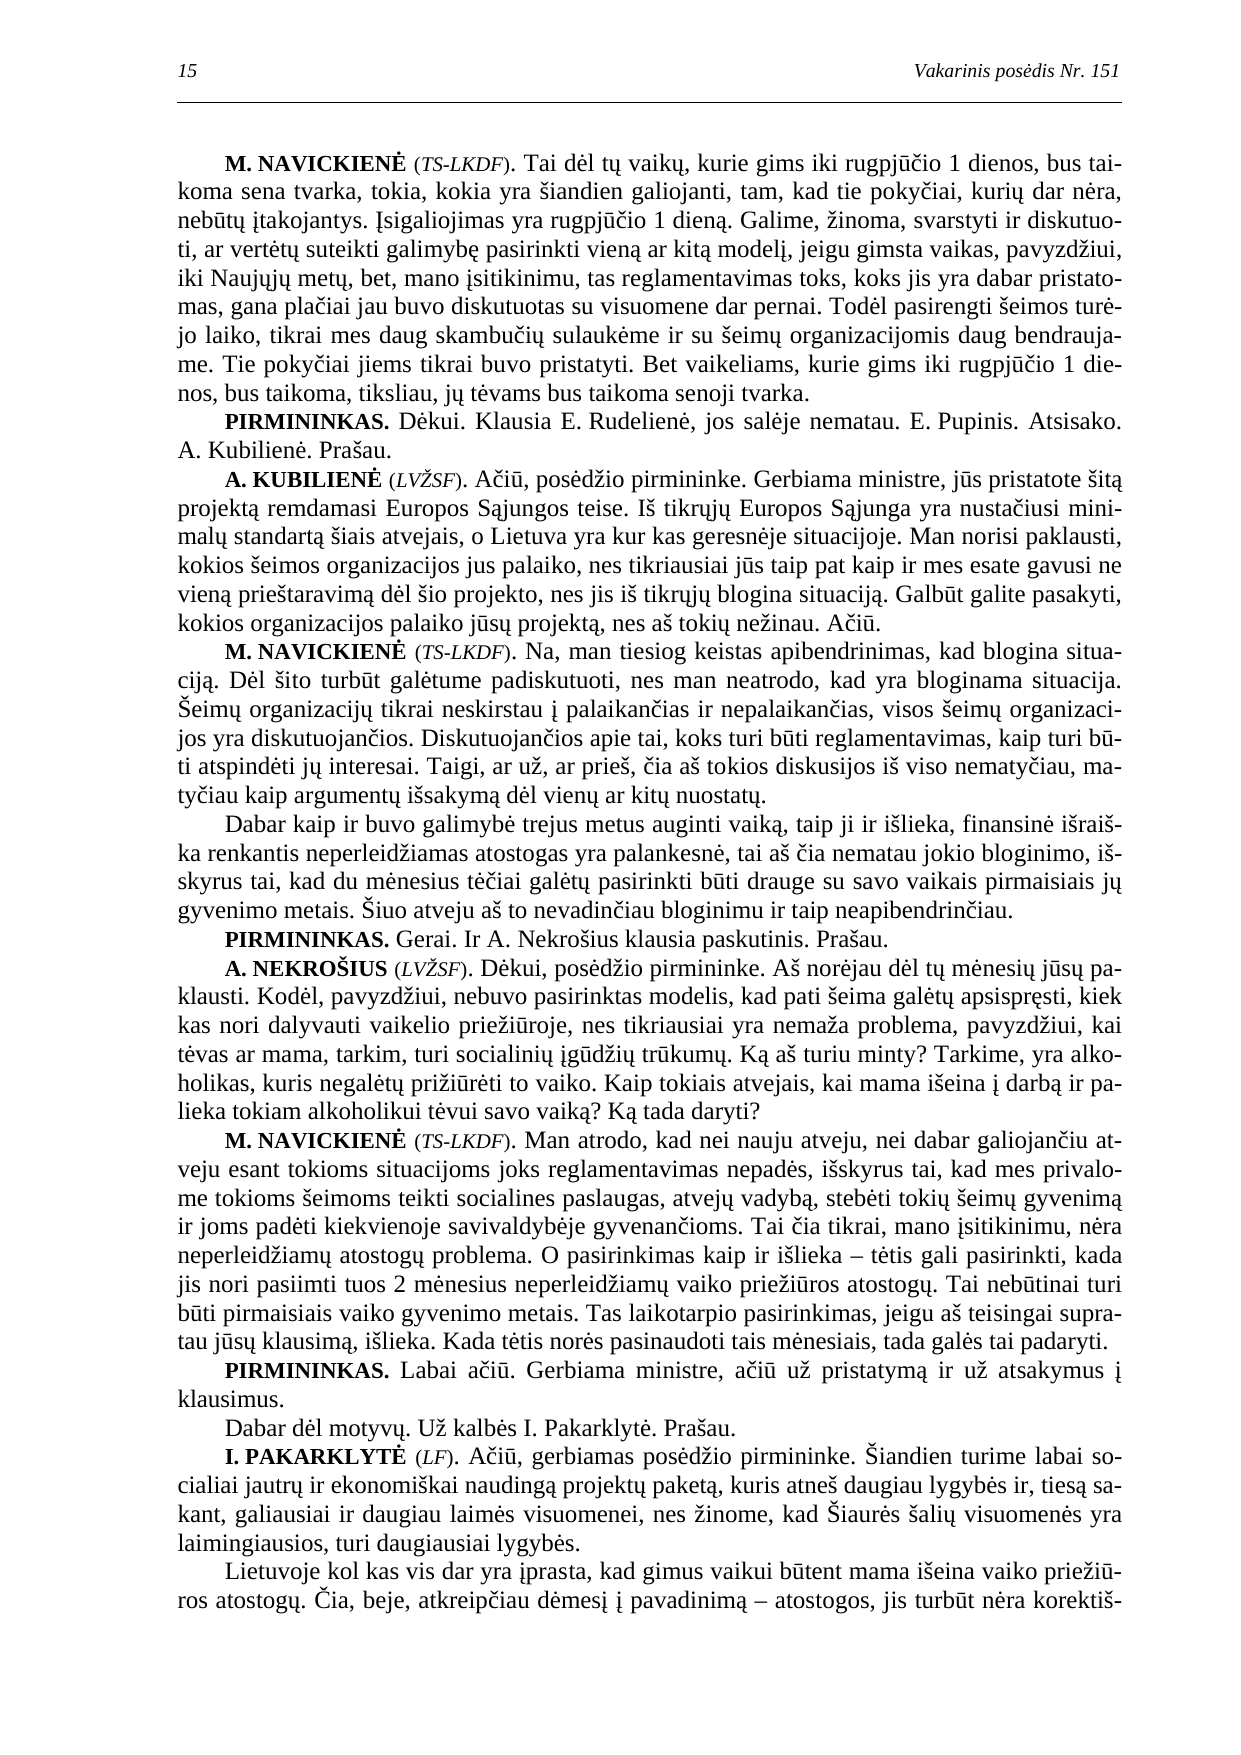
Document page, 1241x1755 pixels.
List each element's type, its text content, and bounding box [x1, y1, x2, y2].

text Lie­tu­vo­je kol kas vis dar yra įpras­ta, kad gi­mus vai­kui bū­tent ma­ma iš­ei­na vai­ko prie­žiū­ros atos­to­gų. Čia, be­je, at­kreip­čiau dė­me­sį į pa­va­di­ni­mą – atos­to­gos, jis tur­būt nė­ra ko­rek­tiš­ [177, 1556, 1122, 1614]
text M. NAVICKIENĖ (TS-LKDF). Na, man tie­siog keis­tas api­ben­dri­ni­mas, kad blo­gi­na si­tu­a­ci­ją. Dėl ši­to tur­būt ga­lė­tu­me pa­dis­ku­tuo­ti, nes man ne­at­ro­do, kad yra blo­gi­na­ma si­tu­a­ci­ja. Šei­mų or­ga­ni­za­ci­jų tik­rai ne­skirs­tau į pa­lai­kan­čias ir ne­pa­lai­kan­čias, vi­sos šei­mų or­ga­ni­za­ci­jos yra dis­ku­tuo­jan­čios. Dis­ku­tuo­jan­čios apie tai, koks tu­ri bū­ti reg­la­men­ta­vi­mas, kaip tu­ri bū­ti at­spin­dė­ti jų in­te­re­sai. Tai­gi, ar už, ar prieš, čia aš to­kios dis­ku­si­jos iš vi­so ne­ma­ty­čiau, ma­ty­čiau kaip ar­gu­men­tų iš­sa­ky­mą dėl vie­nų ar ki­tų nuo­sta­tų. [177, 636, 1122, 809]
text M. NAVICKIENĖ (TS-LKDF). Man at­ro­do, kad nei nau­ju at­ve­ju, nei da­bar ga­lio­jan­čiu at­ve­ju esant to­kioms si­tu­a­ci­joms joks reg­la­men­ta­vi­mas ne­pa­dės, iš­sky­rus tai, kad mes pri­va­lo­me to­kioms šei­moms teik­ti so­cia­li­nes pa­slau­gas, at­ve­jų va­dy­bą, ste­bė­ti to­kių šei­mų gy­ve­ni­mą ir joms pa­dė­ti kiek­vie­no­je sa­vi­val­dy­bė­je gy­ve­nan­čioms. Tai čia tik­rai, ma­no įsi­ti­ki­ni­mu, nė­ra ne­per­lei­džia­mų atos­to­gų pro­ble­ma. O pa­si­rin­ki­mas kaip ir iš­lie­ka – tė­tis ga­li pa­si­rink­ti, ka­da jis no­ri pa­si­im­ti tuos 2 mė­ne­sius ne­per­lei­džia­mų vai­ko prie­žiū­ros atos­to­gų. Tai ne­bū­ti­nai tu­ri bū­ti pir­mai­siais vai­ko gy­ve­ni­mo me­tais. Tas lai­ko­tar­pio pa­si­rin­ki­mas, jei­gu aš tei­sin­gai su­pra­tau jū­sų klau­si­mą, iš­lie­ka. Ka­da tė­tis no­rės pa­si­nau­do­ti tais mė­ne­siais, ta­da ga­lės tai pa­da­ry­ti. [177, 1125, 1122, 1355]
text A. KUBILIENĖ (LVŽSF). Ačiū, po­sė­džio pir­mi­nin­ke. Ger­bia­ma mi­nist­re, jūs pri­sta­to­te ši­tą pro­jek­tą rem­da­ma­si Eu­ro­pos Są­jun­gos tei­se. Iš tik­rų­jų Eu­ro­pos Są­jun­ga yra nu­sta­čiu­si mi­ni­ma­lų stan­dar­tą šiais at­ve­jais, o Lie­tu­va yra kur kas ge­res­nė­je si­tu­a­ci­jo­je. Man no­ri­si pa­klaus­ti, ko­kios šei­mos or­ga­ni­za­ci­jos jus pa­lai­ko, nes tik­riau­siai jūs taip pat kaip ir mes esa­te ga­vu­si ne vie­ną prieš­ta­ra­vi­mą dėl šio pro­jek­to, nes jis iš tik­rų­jų blo­gi­na si­tu­a­ci­ją. Gal­būt ga­li­te pa­sa­ky­ti, ko­kios or­ga­ni­za­ci­jos pa­lai­ko jū­sų pro­jek­tą, nes aš to­kių ne­ži­nau. Ačiū. [177, 464, 1122, 636]
text Da­bar kaip ir bu­vo ga­li­my­bė tre­jus me­tus au­gin­ti vai­ką, taip ji ir iš­lie­ka, fi­nan­si­nė iš­raiš­ka ren­kan­tis ne­per­lei­džia­mas atos­to­gas yra pa­lan­kes­nė, tai aš čia ne­ma­tau jo­kio blo­gi­ni­mo, iš­sky­rus tai, kad du mė­ne­sius tė­čiai ga­lė­tų pa­si­rink­ti bū­ti drau­ge su sa­vo vai­kais pir­mai­siais jų gy­ve­ni­mo me­tais. Šiuo at­ve­ju aš to ne­va­din­čiau blo­gi­ni­mu ir taip ne­api­ben­drin­čiau. [177, 809, 1122, 924]
text A. NEKROŠIUS (LVŽSF). Dė­kui, po­sė­džio pir­mi­nin­ke. Aš no­rė­jau dėl tų mė­ne­sių jū­sų pa­klaus­ti. Ko­dėl, pa­vyz­džiui, ne­bu­vo pa­si­rink­tas mo­de­lis, kad pa­ti šei­ma ga­lė­tų ap­si­spręs­ti, kiek kas no­ri da­ly­vau­ti vai­ke­lio prie­žiū­ro­je, nes tik­riau­siai yra ne­ma­ža pro­ble­ma, pa­vyz­džiui, kai tė­vas ar ma­ma, tar­kim, tu­ri so­cia­li­nių įgū­džių trū­ku­mų. Ką aš tu­riu min­ty? Tar­ki­me, yra al­ko­ho­li­kas, ku­ris ne­ga­lė­tų pri­žiū­rė­ti to vai­ko. Kaip to­kiais at­ve­jais, kai ma­ma iš­ei­na į dar­bą ir pa­lie­ka to­kiam al­ko­ho­li­kui tė­vui sa­vo vai­ką? Ką ta­da da­ry­ti? [177, 953, 1122, 1125]
text PIRMININKAS. Ge­rai. Ir A. Ne­kro­šius klau­sia pas­ku­ti­nis. Pra­šau. [177, 924, 1122, 953]
text M. NAVICKIENĖ (TS-LKDF). Tai dėl tų vai­kų, ku­rie gims iki rug­pjū­čio 1 die­nos, bus tai­ko­ma se­na tvar­ka, to­kia, ko­kia yra šian­dien ga­lio­jan­ti, tam, kad tie po­ky­čiai, ku­rių dar nė­ra, ne­bū­tų įta­ko­jan­tys. Įsi­ga­lio­ji­mas yra rug­pjū­čio 1 die­ną. Ga­li­me, ži­no­ma, svars­ty­ti ir dis­ku­tuo­ti, ar ver­tė­tų su­teik­ti ga­li­my­bę pa­si­rink­ti vie­ną ar ki­tą mo­de­lį, jei­gu gims­ta vai­kas, pa­vyz­džiui, iki Nau­jų­jų me­tų, bet, ma­no įsi­ti­ki­ni­mu, tas reg­la­men­ta­vi­mas toks, koks jis yra da­bar pri­sta­to­mas, ga­na pla­čiai jau bu­vo dis­ku­tuo­tas su vi­suo­me­ne dar per­nai. To­dėl pa­si­reng­ti šei­mos tu­rė­jo lai­ko, tik­rai mes daug skam­bu­čių su­lau­kė­me ir su šei­mų or­ga­ni­za­ci­jo­mis daug ben­drau­ja­me. Tie po­ky­čiai jiems tik­rai bu­vo pri­sta­ty­ti. Bet vai­ke­liams, ku­rie gims iki rug­pjū­čio 1 die­nos, bus tai­ko­ma, tiks­liau, jų tė­vams bus tai­ko­ma se­no­ji tvar­ka. [177, 148, 1122, 406]
text I. PAKARKLYTĖ (LF). Ačiū, ger­bia­mas po­sė­džio pir­mi­nin­ke. Šian­dien tu­ri­me la­bai so­cia­liai jaut­rų ir eko­no­miš­kai nau­din­gą pro­jek­tų pa­ke­tą, ku­ris at­neš dau­giau ly­gy­bės ir, tie­są sa­kant, ga­liau­siai ir dau­giau lai­mės vi­suo­me­nei, nes ži­no­me, kad Šiau­rės ša­lių vi­suo­me­nės yra lai­min­giau­sios, tu­ri­ dau­giau­siai ly­gy­bės. [177, 1441, 1122, 1556]
text Da­bar dėl mo­ty­vų. Už kal­bės I. Pa­kar­kly­tė. Pra­šau. [177, 1413, 1122, 1441]
text PIRMININKAS. Dė­kui. Klau­sia E. Ru­de­lie­nė, jos sa­lė­je ne­ma­tau. E. Pu­pi­nis. At­si­sa­ko. A. Ku­bi­lie­nė. Pra­šau. [177, 406, 1122, 464]
text PIRMININKAS. La­bai ačiū. Ger­bia­ma mi­nist­re, ačiū už pri­sta­ty­mą ir už at­sa­ky­mus į klau­si­mus. [177, 1355, 1122, 1413]
